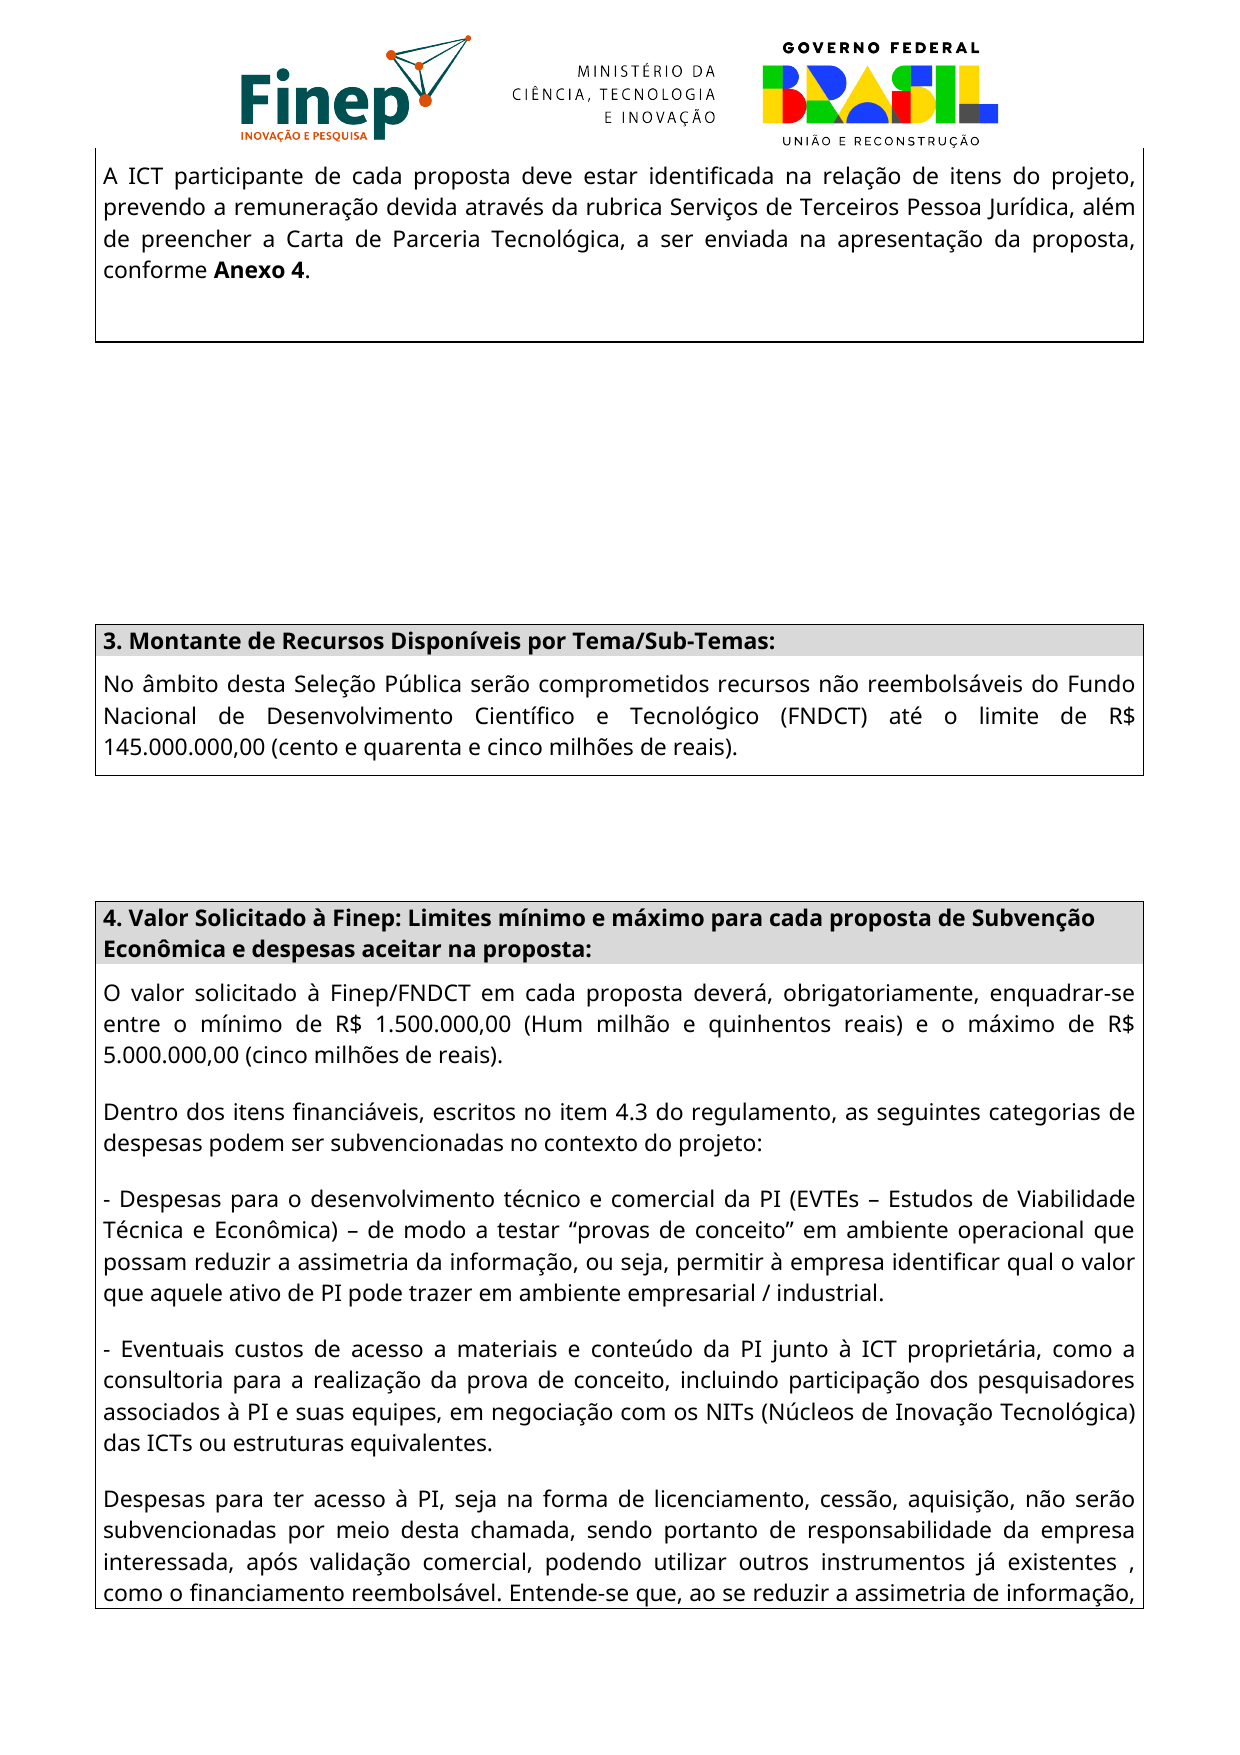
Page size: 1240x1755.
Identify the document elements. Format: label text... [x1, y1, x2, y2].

table_cell No âmbito desta Seleção Pública serão comprometidos recursos não reembolsáveis do Fundo Nacional de Desenvolvimento Científico e Tecnológico (FNDCT) até o limite de R$ 145.000.000,00 (cento e quarenta e cinco milhões de reais). [96, 656, 1143, 775]
table_cell O valor solicitado à Finep/FNDCT em cada proposta deverá, obrigatoriamente, enquadrar-se entre o mínimo de R$ 1.500.000,00 (Hum milhão e quinhentos reais) e o máximo de R$ 5.000.000,00 (cinco milhões de reais). Dentro dos itens financiáveis, escritos no item 4.3 do regulamento, as seguintes categorias de despesas podem ser subvencionadas no contexto do projeto: - Despesas para o desenvolvimento técnico e comercial da PI (EVTEs – Estudos de Viabilidade Técnica e Econômica) – de modo a testar “provas de conceito” em ambiente operacional que possam reduzir a assimetria da informação, ou seja, permitir à empresa identificar qual o valor que aquele ativo de PI pode trazer em ambiente empresarial / industrial. - Eventuais custos de acesso a materiais e conteúdo da PI junto à ICT proprietária, como a consultoria para a realização da prova de conceito, incluindo participação dos pesquisadores associados à PI e suas equipes, em negociação com os NITs (Núcleos de Inovação Tecnológica) das ICTs ou estruturas equivalentes. Despesas para ter acesso à PI, seja na forma de licenciamento, cessão, aquisição, não serão subvencionadas por meio desta chamada, sendo portanto de responsabilidade da empresa interessada, após validação comercial, podendo utilizar outros instrumentos já existentes , como o financiamento reembolsável. Entende-se que, ao se reduzir a assimetria de informação, [96, 964, 1143, 1608]
table_header 4. Valor Solicitado à Finep: Limites mínimo e máximo para cada proposta de Subvenção Econômica e despesas aceitar na proposta: [96, 902, 1143, 964]
table_cell [96, 298, 1143, 341]
table_header 3. Montante de Recursos Disponíveis por Tema/Sub-Temas: [96, 625, 1143, 656]
table_cell A ICT participante de cada proposta deve estar identificada na relação de itens do projeto, prevendo a remuneração devida através da rubrica Serviços de Terceiros Pessoa Jurídica, além de preencher a Carta de Parceria Tecnológica, a ser enviada na apresentação da proposta, conforme Anexo 4. [96, 148, 1143, 298]
